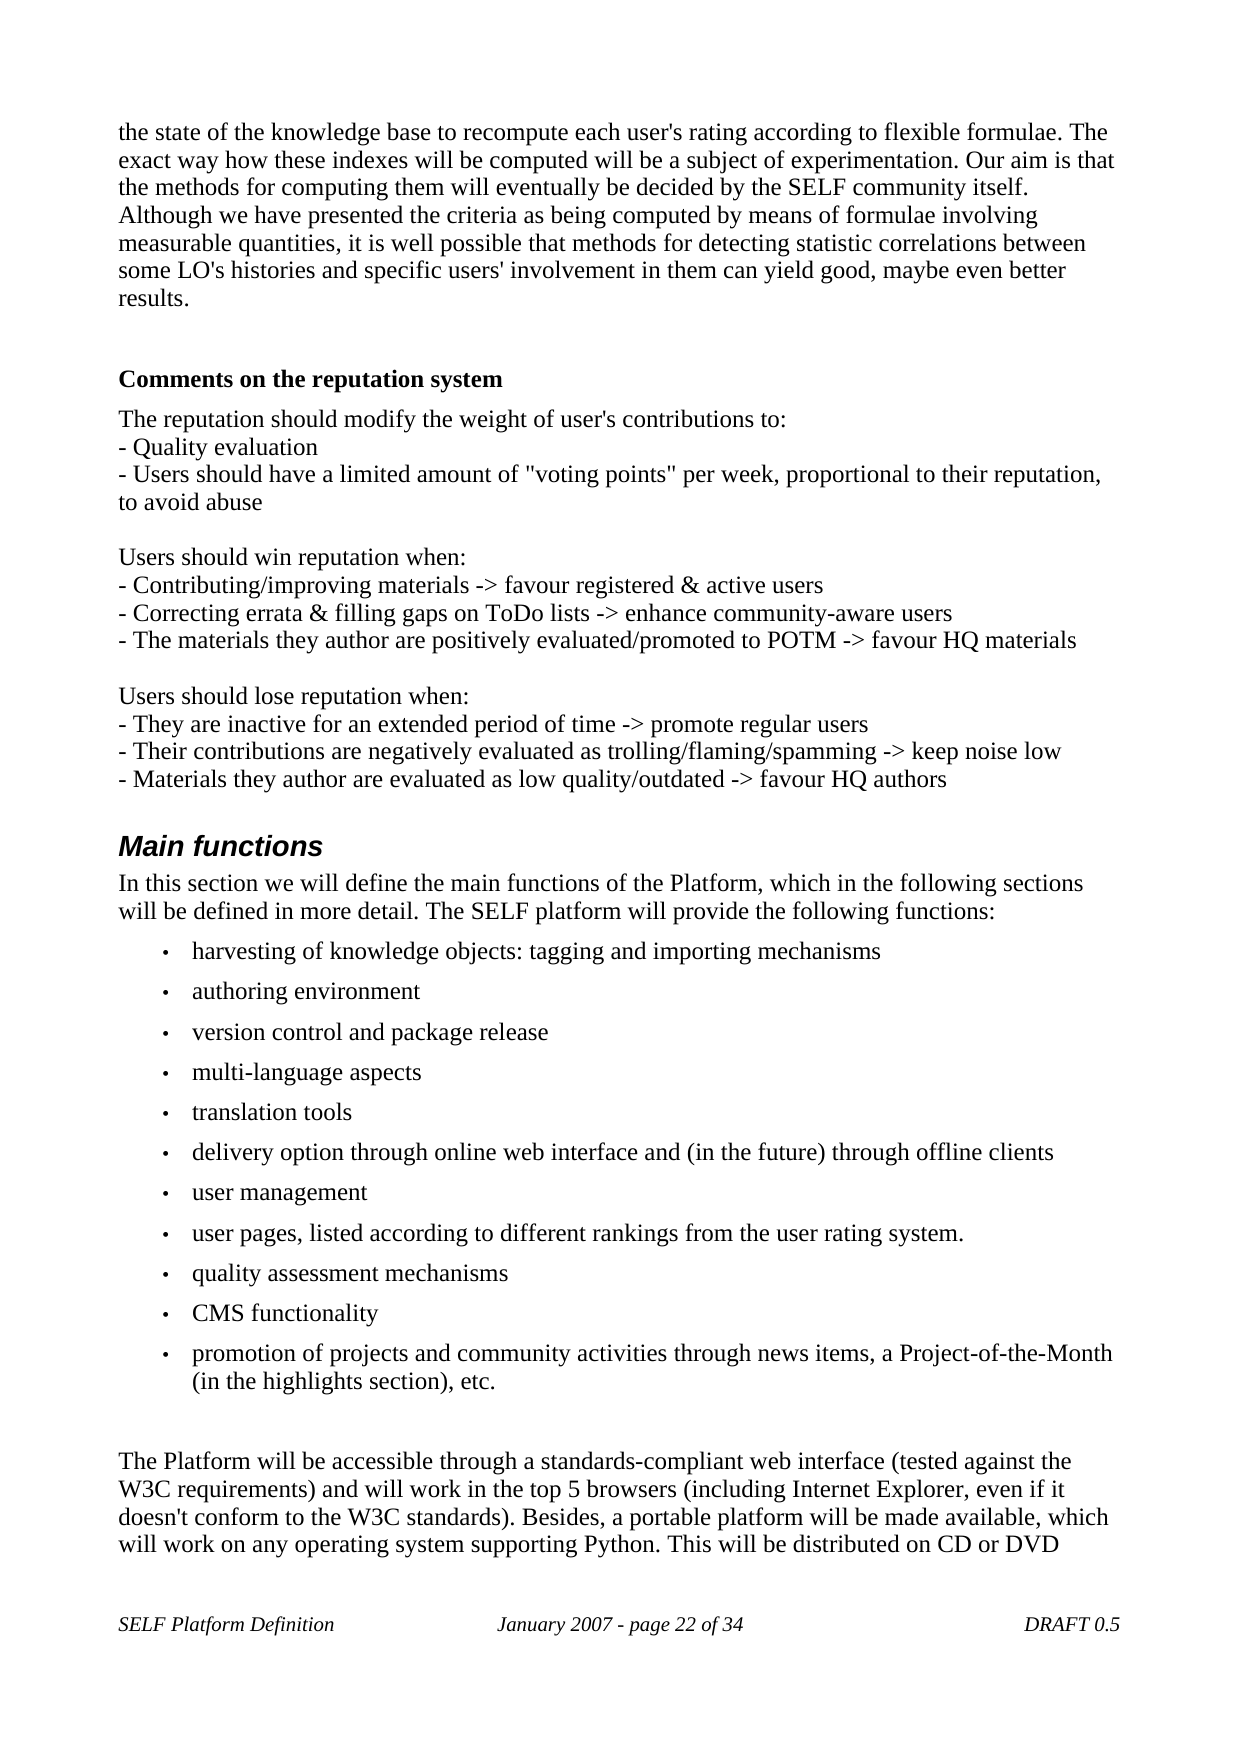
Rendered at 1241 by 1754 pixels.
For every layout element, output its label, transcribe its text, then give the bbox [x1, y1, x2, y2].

list translation tools [162, 1098, 1122, 1126]
text The reputation should modify the weight of user's contributions to: - Quality evaluation - Users should have a limited amount of "voting points" per week, proportional to their reputation, to avoid abuse Users should win reputation when: - Contributing/improving materials -> favour registered & active users - Correcting errata & filling gaps on ToDo lists -> enhance community-aware users - The materials they author are positively evaluated/promoted to POTM -> favour HQ materials Users should lose reputation when: - They are inactive for an extended period of time -> promote regular users - Their contributions are negatively evaluated as trolling/flaming/spamming -> keep noise low - Materials they author are evaluated as low quality/outdated -> favour HQ authors [118, 405, 1122, 793]
text the state of the knowledge base to recompute each user's rating according to flexible formulae. The exact way how these indexes will be computed will be a subject of experimentation. Our aim is that the methods for computing them will eventually be decided by the SELF community itself. Although we have presented the criteria as being computed by means of formulae involving measurable quantities, it is well possible that methods for detecting statistic correlations between some LO's histories and specific users' involvement in them can yield good, maybe even better results. [118, 118, 1122, 312]
text Comments on the reputation system [118, 365, 1122, 392]
list user management [162, 1178, 1122, 1206]
list CMS functionality [162, 1299, 1122, 1327]
list authoring environment [162, 977, 1122, 1005]
subtitle Main functions [118, 830, 1122, 863]
text In this section we will define the main functions of the Platform, which in the following sections will be defined in more detail. The SELF platform will provide the following functions: [118, 869, 1122, 925]
text The Platform will be accessible through a standards-compliant web interface (tested against the W3C requirements) and will work in the top 5 browsers (including Internet Explorer, even if it doesn't conform to the W3C standards). Besides, a portable platform will be made available, which will work on any operating system supporting Python. This will be distributed on CD or DVD [118, 1447, 1122, 1558]
list version control and package release [162, 1018, 1122, 1045]
list harvesting of knowledge objects: tagging and importing mechanisms [162, 937, 1122, 965]
list promotion of projects and community activities through news items, a Project-of-the-Month (in the highlights section), etc. [162, 1339, 1122, 1395]
list multi-language aspects [162, 1058, 1122, 1086]
list quality assessment mechanisms [162, 1259, 1122, 1287]
list user pages, listed according to different rankings from the user rating system. [162, 1219, 1122, 1246]
list delivery option through online web interface and (in the future) through offline clients [162, 1138, 1122, 1166]
